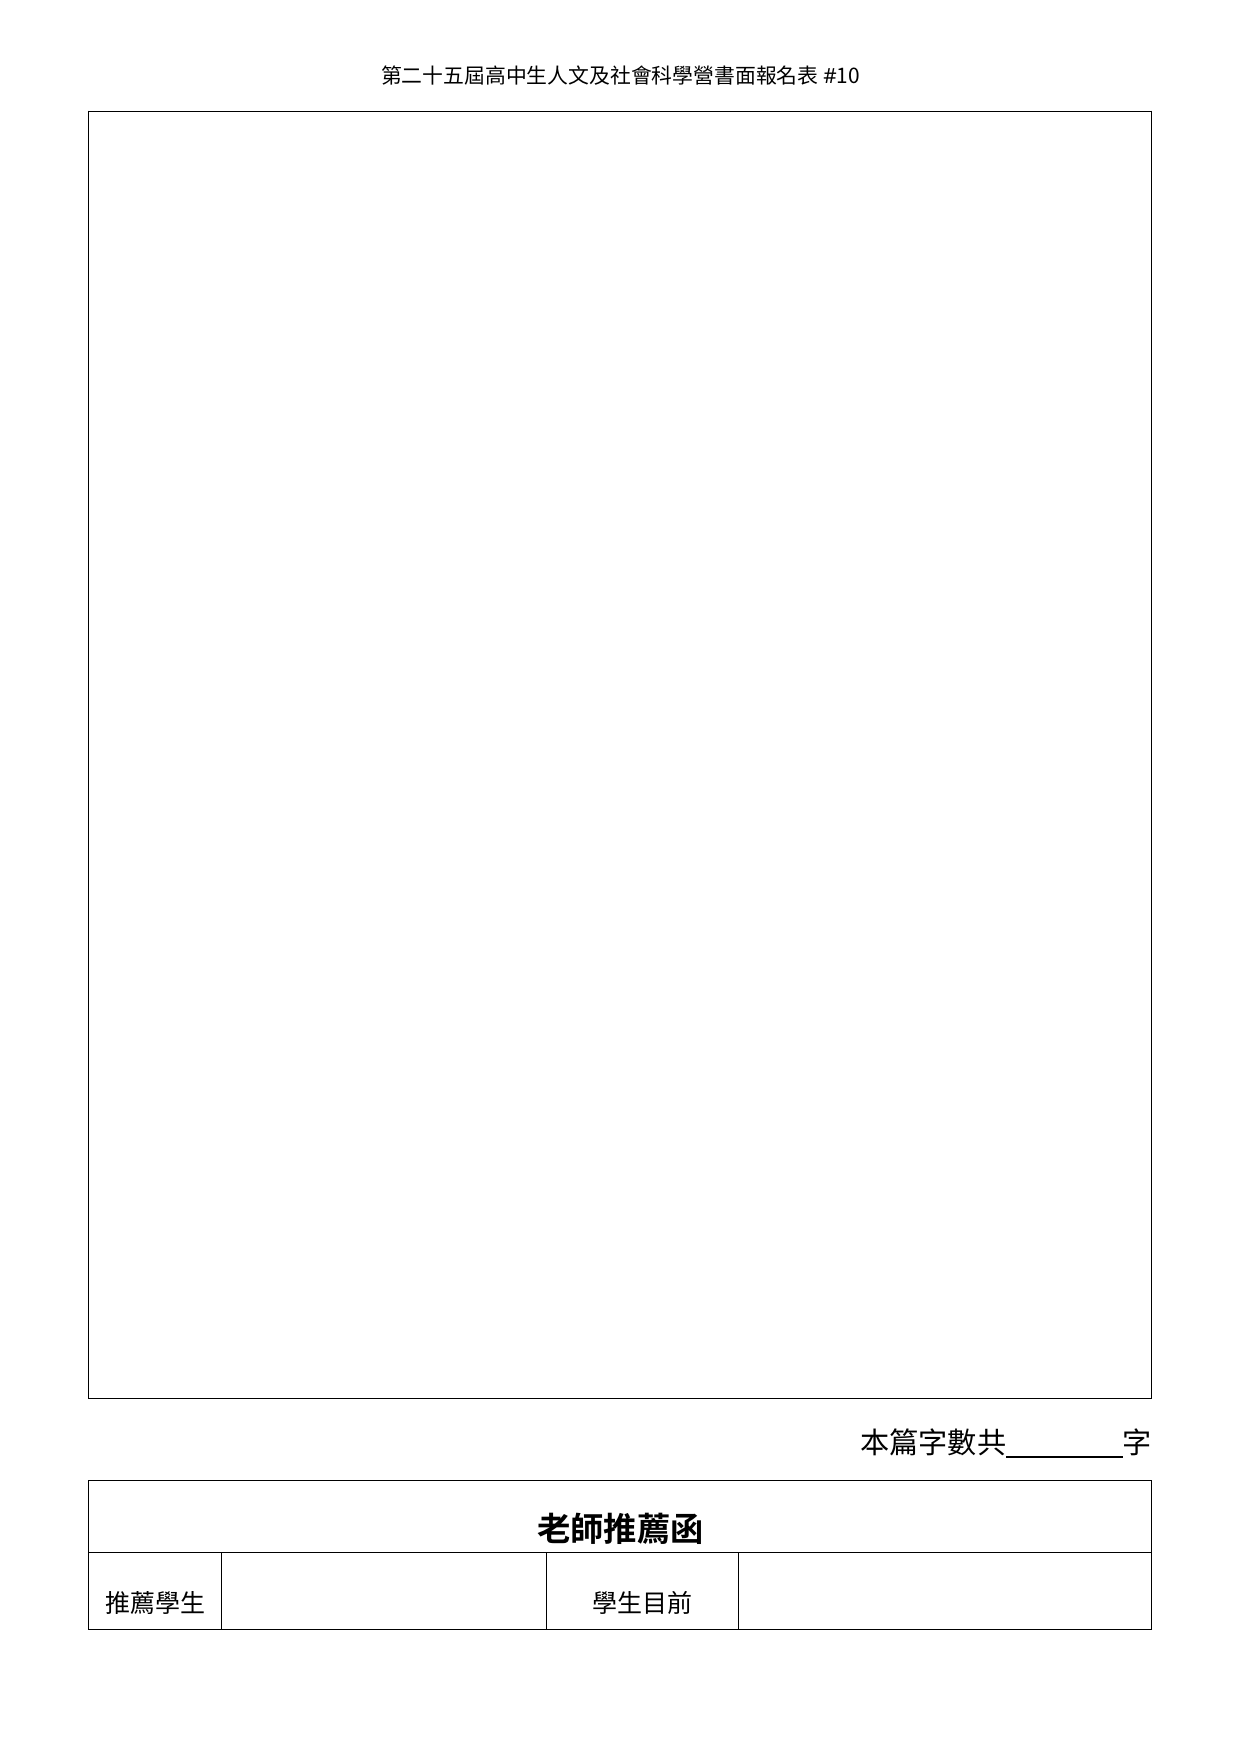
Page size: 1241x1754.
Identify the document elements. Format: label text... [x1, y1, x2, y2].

table_cell 推薦學生 [89, 1553, 221, 1629]
table_cell [89, 112, 1151, 1398]
table_cell 學生目前 [547, 1553, 738, 1629]
table_cell [222, 1553, 546, 1629]
table_header 老師推薦函 [89, 1481, 1151, 1552]
table_cell [739, 1553, 1151, 1629]
text 本篇字數共 字 [89, 1399, 1152, 1461]
